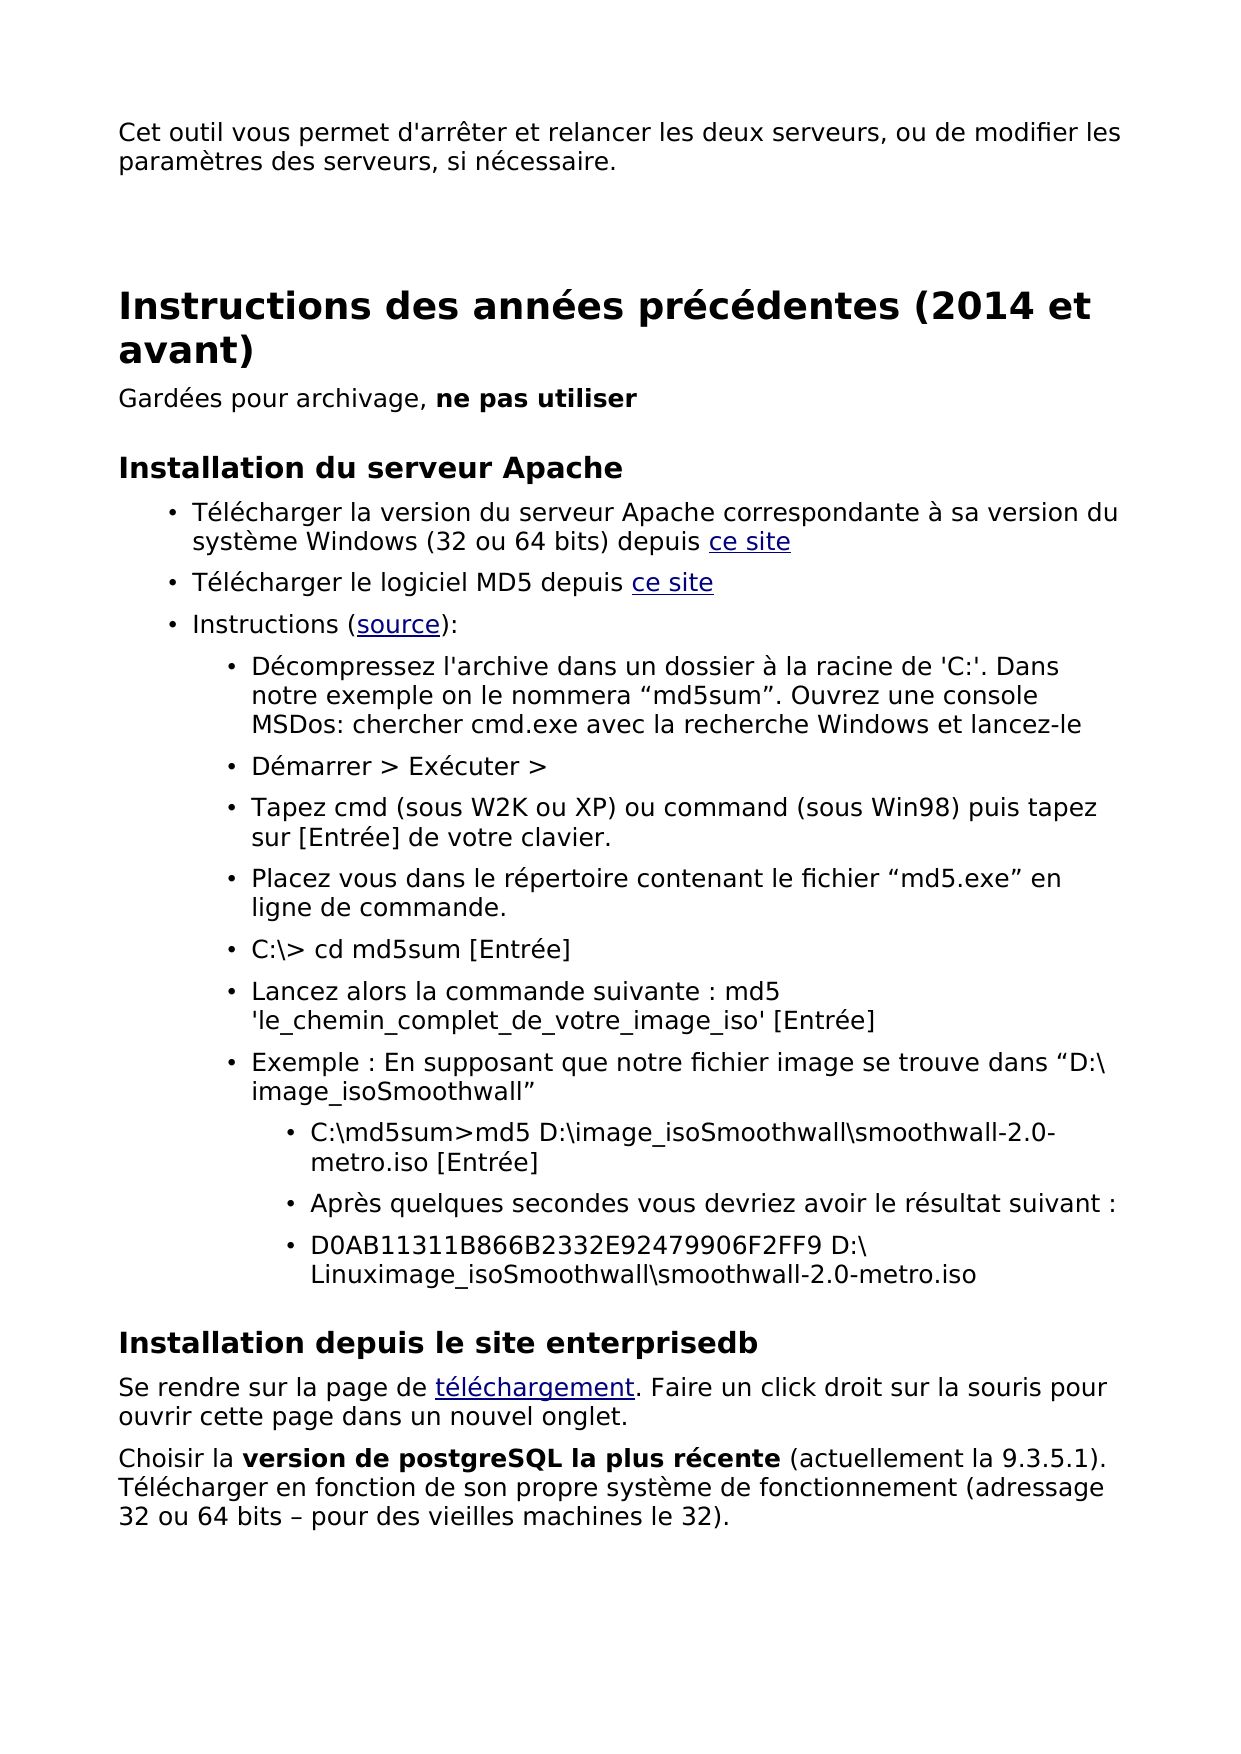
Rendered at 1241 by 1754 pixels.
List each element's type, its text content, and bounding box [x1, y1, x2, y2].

list D0AB11311B866B2332E92479906F2FF9 D:\Linuximage_isoSmoothwall\smoothwall-2.0-metro.iso [295, 1231, 1122, 1289]
text Se rendre sur la page de téléchargement. Faire un click droit sur la souris pour ouvrir cette page dans un nouvel onglet. [118, 1373, 1122, 1432]
list Placez vous dans le répertoire contenant le fichier “md5.exe” en ligne de commande. [236, 864, 1122, 923]
list Exemple : En supposant que notre fichier image se trouve dans “D:\image_isoSmoothwall” [236, 1048, 1122, 1106]
list C:\> cd md5sum [Entrée] [236, 935, 1122, 964]
list Décompressez l'archive dans un dossier à la racine de 'C:'. Dans notre exemple on le nommera “md5sum”. Ouvrez une console MSDos: chercher cmd.exe avec la recherche Windows et lancez-le [236, 652, 1122, 739]
list Télécharger le logiciel MD5 depuis ce site [177, 568, 1122, 598]
text Cet outil vous permet d'arrêter et relancer les deux serveurs, ou de modifier les paramètres des serveurs, si nécessaire. [118, 118, 1122, 176]
list Tapez cmd (sous W2K ou XP) ou command (sous Win98) puis tapez sur [Entrée] de votre clavier. [236, 793, 1122, 852]
subtitle Installation depuis le site enterprisedb [118, 1327, 1122, 1361]
list Après quelques secondes vous devriez avoir le résultat suivant : [295, 1189, 1122, 1218]
text Gardées pour archivage, ne pas utiliser [118, 384, 1122, 414]
list Télécharger la version du serveur Apache correspondante à sa version du système Windows (32 ou 64 bits) depuis ce site [177, 498, 1122, 556]
subtitle Instructions des années précédentes (2014 et avant) [118, 285, 1122, 372]
list Instructions (source): [177, 610, 1122, 639]
subtitle Installation du serveur Apache [118, 451, 1122, 485]
list Démarrer > Exécuter > [236, 752, 1122, 781]
list C:\md5sum>md5 D:\image_isoSmoothwall\smoothwall-2.0-metro.iso [Entrée] [295, 1118, 1122, 1177]
text Choisir la version de postgreSQL la plus récente (actuellement la 9.3.5.1). Télécharger en fonction de son propre système de fonctionnement (adressage 32 ou 64 bits – pour des vieilles machines le 32). [118, 1444, 1122, 1532]
list Lancez alors la commande suivante : md5 'le_chemin_complet_de_votre_image_iso' [Entrée] [236, 977, 1122, 1035]
